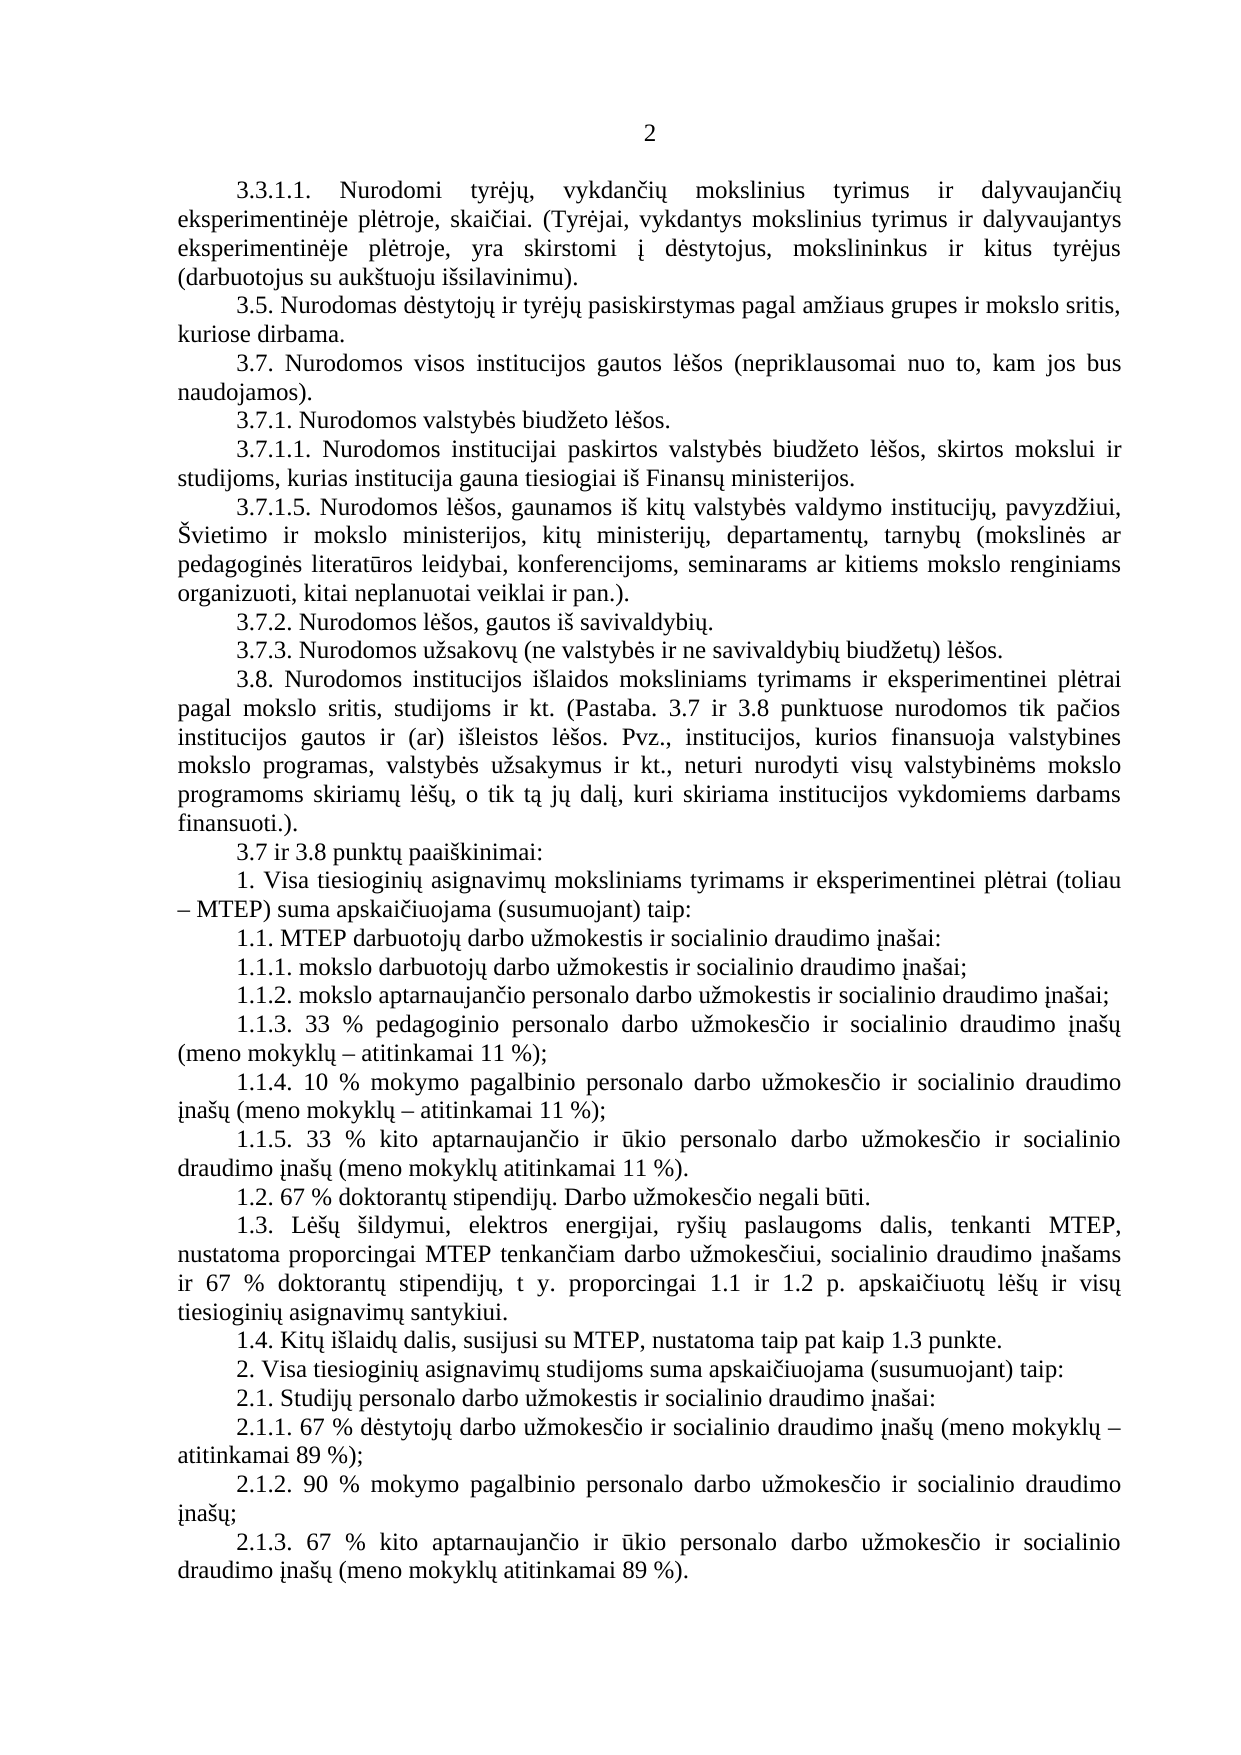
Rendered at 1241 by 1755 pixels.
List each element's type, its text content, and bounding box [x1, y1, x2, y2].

text 3.3.1.1. Nurodomi tyrėjų, vykdančių mokslinius tyrimus ir dalyvaujančių eksperimentinėje plėtroje, skaičiai. (Tyrėjai, vykdantys mokslinius tyrimus ir dalyvaujantys eksperimentinėje plėtroje, yra skirstomi į dėstytojus, mokslininkus ir kitus tyrėjus (darbuotojus su aukštuoju išsilavinimu). [177, 176, 1122, 291]
text 3.7. Nurodomos visos institucijos gautos lėšos (nepriklausomai nuo to, kam jos bus naudojamos). [177, 348, 1122, 406]
text 2. Visa tiesioginių asignavimų studijoms suma apskaičiuojama (susumuojant) taip: [177, 1354, 1122, 1383]
text 3.7.1. Nurodomos valstybės biudžeto lėšos. [177, 406, 1122, 434]
text 3.7.1.5. Nurodomos lėšos, gaunamos iš kitų valstybės valdymo institucijų, pavyzdžiui, Švietimo ir mokslo ministerijos, kitų ministerijų, departamentų, tarnybų (mokslinės ar pedagoginės literatūros leidybai, konferencijoms, seminarams ar kitiems mokslo renginiams organizuoti, kitai neplanuotai veiklai ir pan.). [177, 492, 1122, 607]
text 2.1.2. 90 % mokymo pagalbinio personalo darbo užmokesčio ir socialinio draudimo įnašų; [177, 1469, 1122, 1527]
text 1.1.2. mokslo aptarnaujančio personalo darbo užmokestis ir socialinio draudimo įnašai; [177, 981, 1122, 1009]
text 3.5. Nurodomas dėstytojų ir tyrėjų pasiskirstymas pagal amžiaus grupes ir mokslo sritis, kuriose dirbama. [177, 291, 1122, 348]
text 2.1.3. 67 % kito aptarnaujančio ir ūkio personalo darbo užmokesčio ir socialinio draudimo įnašų (meno mokyklų atitinkamai 89 %). [177, 1527, 1122, 1584]
text 1.1.1. mokslo darbuotojų darbo užmokestis ir socialinio draudimo įnašai; [177, 952, 1122, 981]
text 1.4. Kitų išlaidų dalis, susijusi su MTEP, nustatoma taip pat kaip 1.3 punkte. [177, 1326, 1122, 1354]
text 1. Visa tiesioginių asignavimų moksliniams tyrimams ir eksperimentinei plėtrai (toliau – MTEP) suma apskaičiuojama (susumuojant) taip: [177, 866, 1122, 923]
text 1.1.3. 33 % pedagoginio personalo darbo užmokesčio ir socialinio draudimo įnašų (meno mokyklų – atitinkamai 11 %); [177, 1009, 1122, 1067]
text 1.1. MTEP darbuotojų darbo užmokestis ir socialinio draudimo įnašai: [177, 923, 1122, 952]
text 3.7.1.1. Nurodomos institucijai paskirtos valstybės biudžeto lėšos, skirtos mokslui ir studijoms, kurias institucija gauna tiesiogiai iš Finansų ministerijos. [177, 434, 1122, 492]
text 1.3. Lėšų šildymui, elektros energijai, ryšių paslaugoms dalis, tenkanti MTEP, nustatoma proporcingai MTEP tenkančiam darbo užmokesčiui, socialinio draudimo įnašams ir 67 % doktorantų stipendijų, t y. proporcingai 1.1 ir 1.2 p. apskaičiuotų lėšų ir visų tiesioginių asignavimų santykiui. [177, 1211, 1122, 1326]
text 3.7.2. Nurodomos lėšos, gautos iš savivaldybių. [177, 607, 1122, 636]
text 1.1.4. 10 % mokymo pagalbinio personalo darbo užmokesčio ir socialinio draudimo įnašų (meno mokyklų – atitinkamai 11 %); [177, 1067, 1122, 1124]
text 2.1.1. 67 % dėstytojų darbo užmokesčio ir socialinio draudimo įnašų (meno mokyklų – atitinkamai 89 %); [177, 1412, 1122, 1469]
text 3.8. Nurodomos institucijos išlaidos moksliniams tyrimams ir eksperimentinei plėtrai pagal mokslo sritis, studijoms ir kt. (Pastaba. 3.7 ir 3.8 punktuose nurodomos tik pačios institucijos gautos ir (ar) išleistos lėšos. Pvz., institucijos, kurios finansuoja valstybines mokslo programas, valstybės užsakymus ir kt., neturi nurodyti visų valstybinėms mokslo programoms skiriamų lėšų, o tik tą jų dalį, kuri skiriama institucijos vykdomiems darbams finansuoti.). [177, 664, 1122, 837]
text 1.2. 67 % doktorantų stipendijų. Darbo užmokesčio negali būti. [177, 1182, 1122, 1211]
text 3.7.3. Nurodomos užsakovų (ne valstybės ir ne savivaldybių biudžetų) lėšos. [177, 636, 1122, 664]
text 1.1.5. 33 % kito aptarnaujančio ir ūkio personalo darbo užmokesčio ir socialinio draudimo įnašų (meno mokyklų atitinkamai 11 %). [177, 1124, 1122, 1182]
text 3.7 ir 3.8 punktų paaiškinimai: [177, 837, 1122, 866]
text 2.1. Studijų personalo darbo užmokestis ir socialinio draudimo įnašai: [177, 1383, 1122, 1412]
